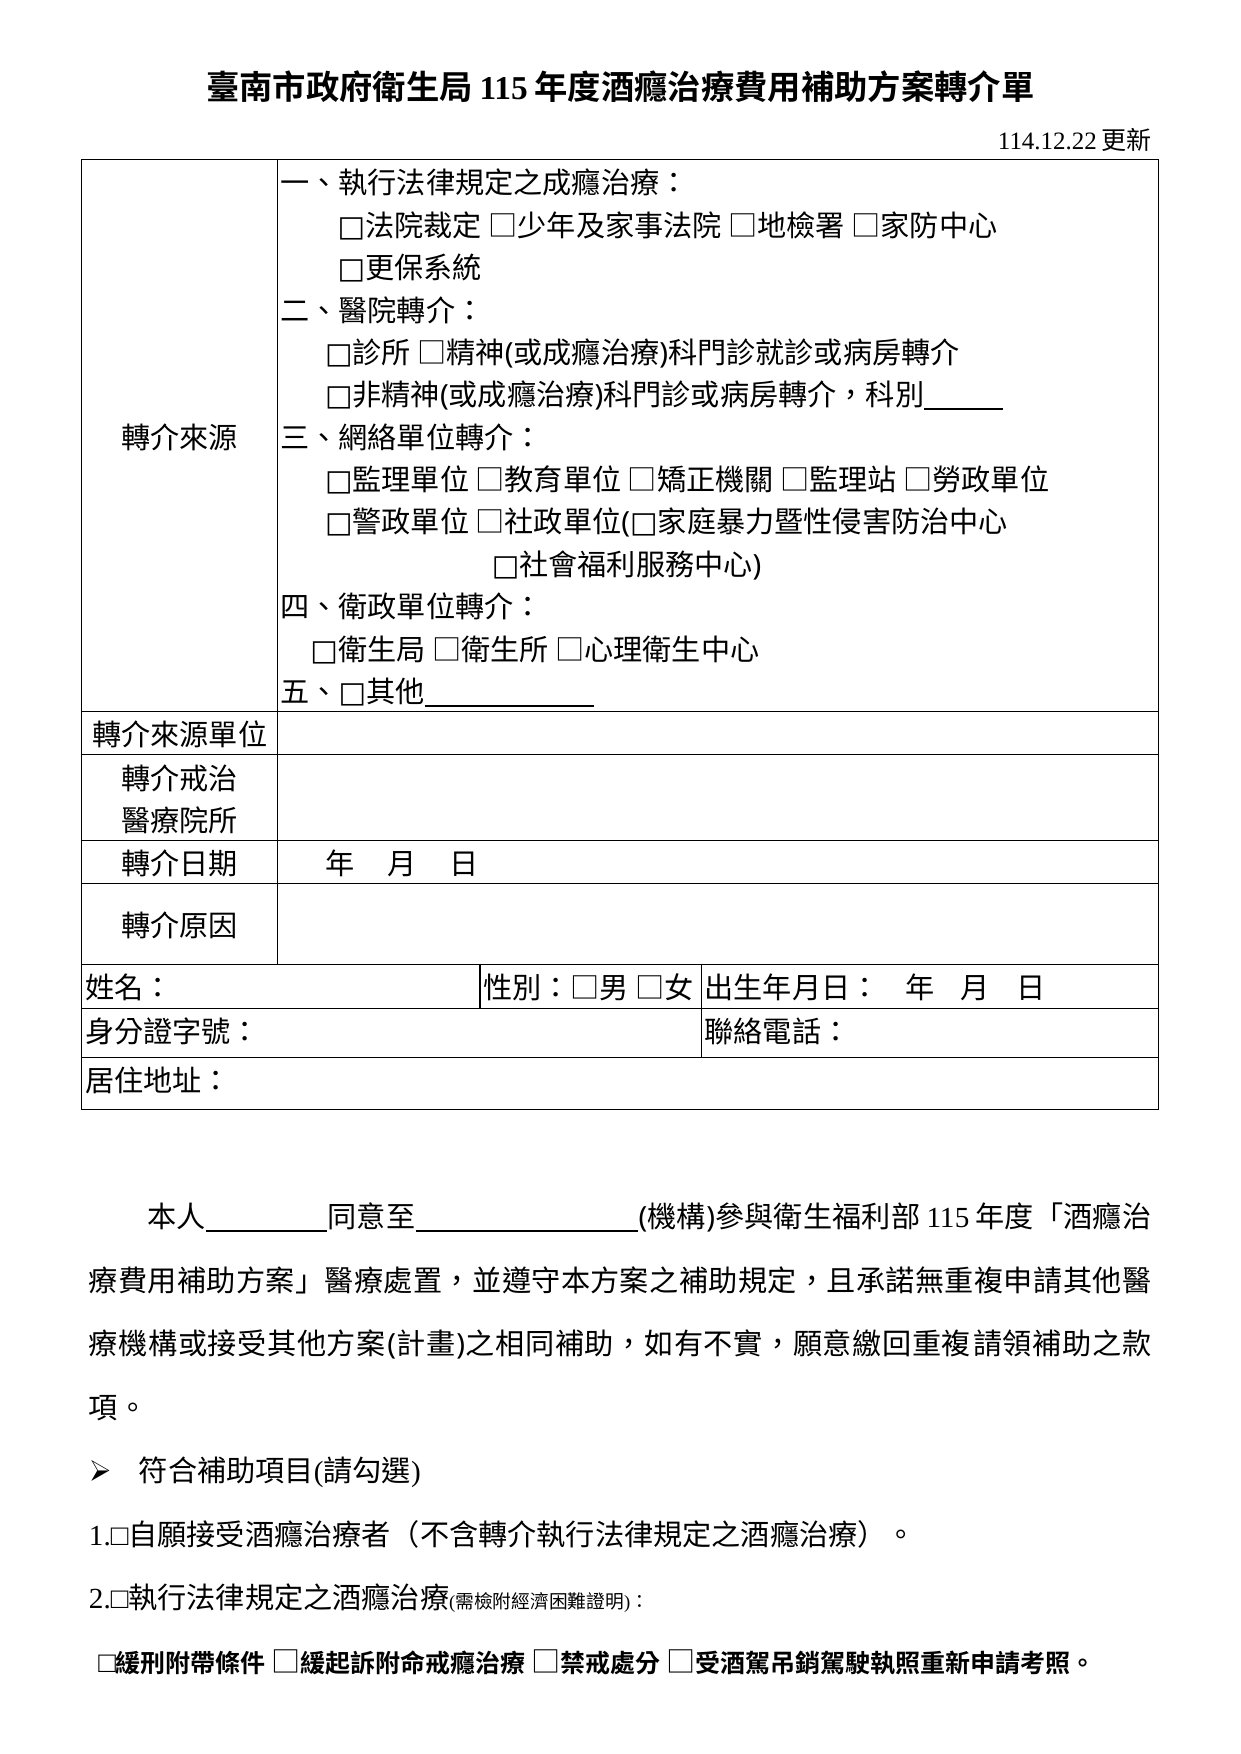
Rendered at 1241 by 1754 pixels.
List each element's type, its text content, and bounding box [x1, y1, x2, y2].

text 本人 同意至 (機構)參與衛生福利部115年度「酒癮治療費用補助方案」醫療處置，並遵守本方案之補助規定，且承諾無重複申請其他醫療機構或接受其他方案(計畫)之相同補助，如有不實，願意繳回重複請領補助之款項。 [89, 1194, 1152, 1427]
table_cell [278, 712, 1158, 754]
table_cell 轉介日期 [82, 841, 277, 883]
table_cell 聯絡電話： [702, 1009, 1158, 1057]
table_cell 姓名： [82, 965, 479, 1007]
list 符合補助項目(請勾選) [89, 1448, 1152, 1490]
table_header 轉介來源 [82, 160, 277, 711]
table_header 執行法律規定之成癮治療： □法院裁定 □少年及家事法院 □地檢署 □家防中心 □更保系統 醫院轉介： □診所 □精神(或成癮治療)科門診就診或病房轉介 □非精神(或成癮治療)科門診或病房轉介，科別 網絡單位轉介： □監理單位 □教育單位 □矯正機關 □監理站 □勞政單位 □警政單位 □社政單位(□家庭暴力暨性侵害防治中心 □社會福利服務中心) 衛政單位轉介： □衛生局 □衛生所 □心理衛生中心 □其他 [278, 160, 1158, 711]
table_cell 轉介來源單位 [82, 712, 277, 754]
list 2.□執行法律規定之酒癮治療(需檢附經濟困難證明)： [89, 1575, 1152, 1617]
table_cell 出生年月日： 年 月 日 [702, 965, 1158, 1007]
text 臺南市政府衛生局115年度酒癮治療費用補助方案轉介單 [89, 59, 1152, 109]
table_cell 性別：□男 □女 [481, 965, 701, 1007]
table_cell 居住地址： [82, 1058, 1158, 1108]
table_cell 身分證字號： [82, 1009, 701, 1057]
table_cell 轉介戒治 醫療院所 [82, 755, 277, 840]
text 114.12.22更新 [89, 109, 1152, 159]
list □緩刑附帶條件 □緩起訴附命戒癮治療 □禁戒處分 □受酒駕吊銷駕駛執照重新申請考照。 [89, 1638, 1152, 1681]
table_cell 年 月 日 [278, 841, 1158, 883]
table_cell [278, 884, 1158, 963]
table_cell [278, 755, 1158, 840]
list 1.□自願接受酒癮治療者（不含轉介執行法律規定之酒癮治療）。 [89, 1511, 1152, 1554]
table_cell 轉介原因 [82, 884, 277, 963]
